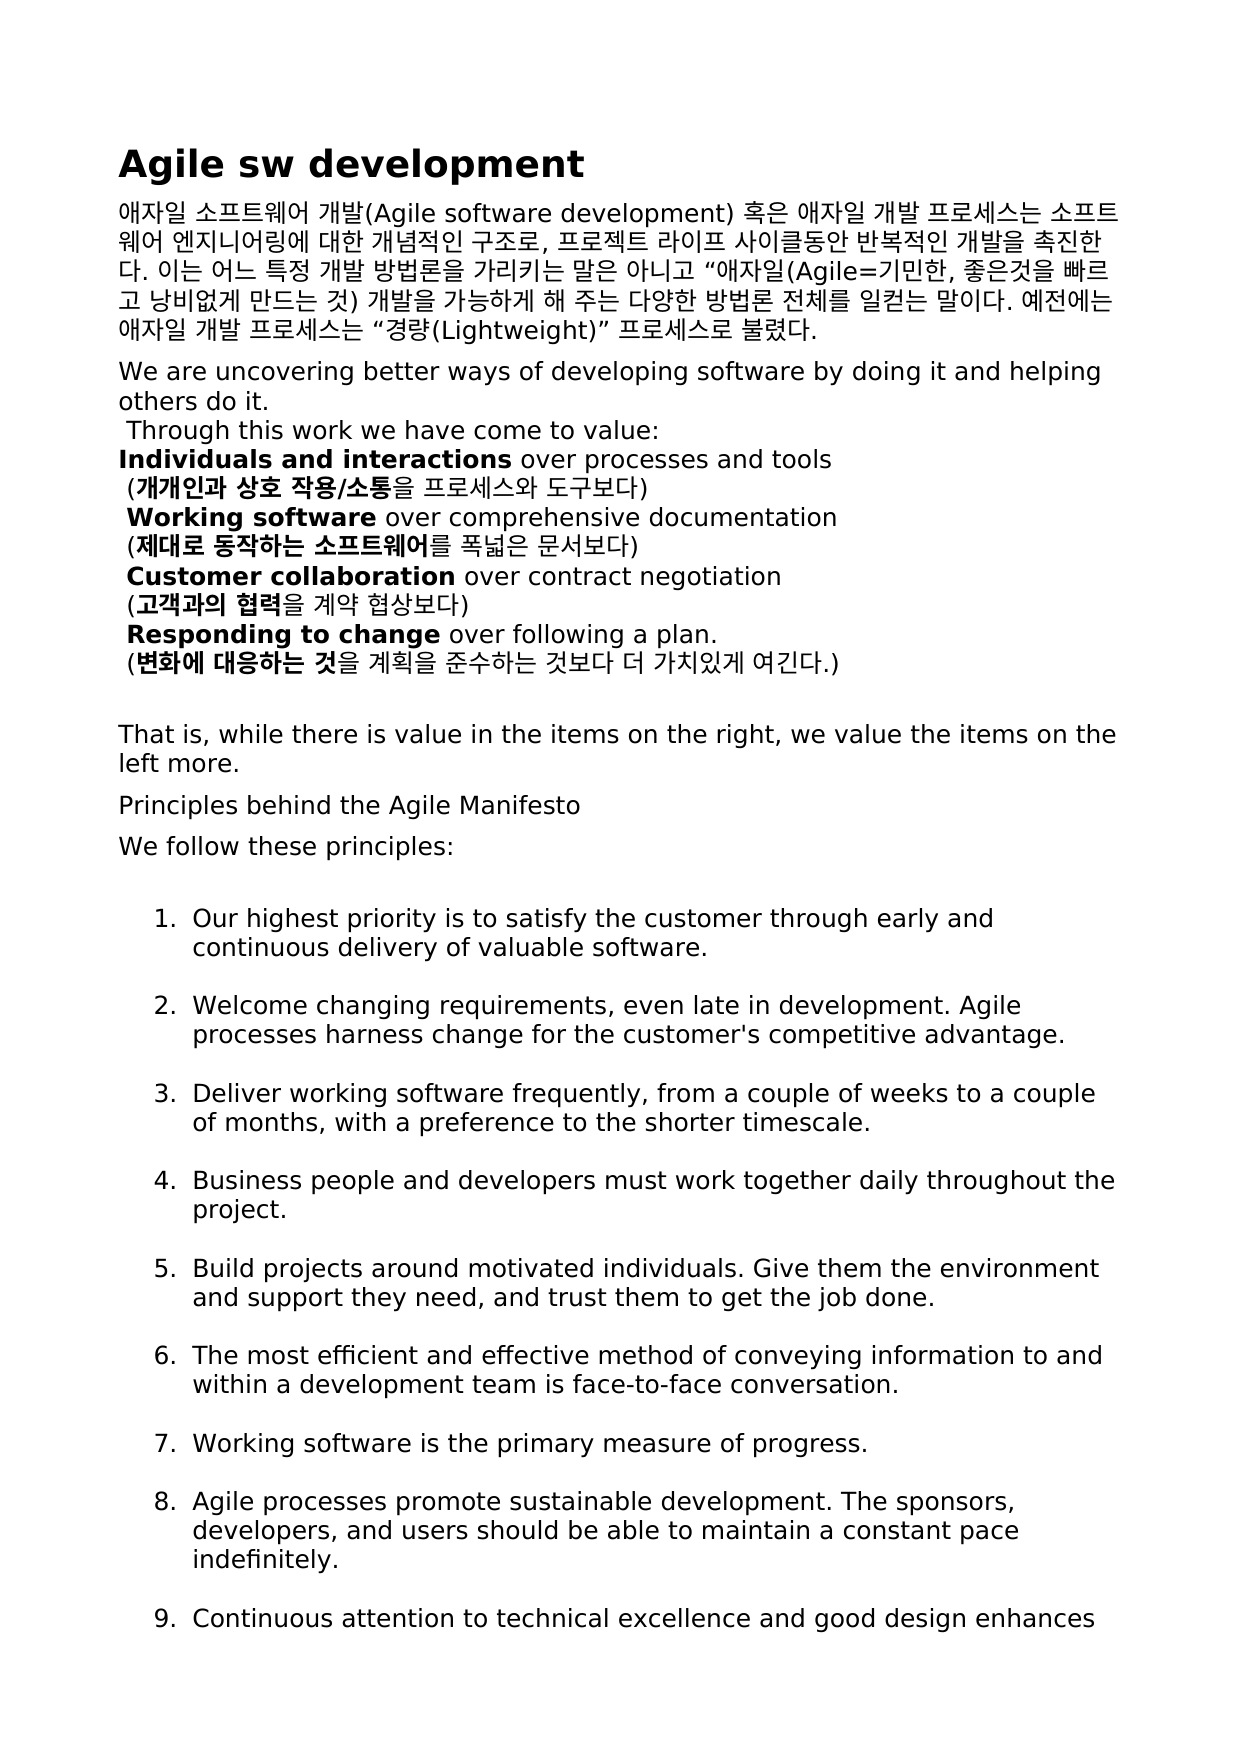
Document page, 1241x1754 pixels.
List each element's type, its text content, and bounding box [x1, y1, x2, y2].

subtitle Agile sw development [118, 143, 1122, 187]
list Working software is the primary measure of progress. [177, 1429, 1122, 1487]
text Principles behind the Agile Manifesto [118, 791, 1122, 820]
list Agile processes promote sustainable development. The sponsors, developers, and users should be able to maintain a constant pace indefinitely. [177, 1487, 1122, 1604]
list Welcome changing requirements, even late in development. Agile processes harness change for the customer's competitive advantage. [177, 991, 1122, 1079]
text We follow these principles: [118, 833, 1122, 862]
list Build projects around motivated individuals. Give them the environment and support they need, and trust them to get the job done. [177, 1254, 1122, 1341]
list The most efficient and effective method of conveying information to and within a development team is face-to-face conversation. [177, 1341, 1122, 1429]
text 애자일 소프트웨어 개발(Agile software development) 혹은 애자일 개발 프로세스는 소프트웨어 엔지니어링에 대한 개념적인 구조로, 프로젝트 라이프 사이클동안 반복적인 개발을 촉진한다. 이는 어느 특정 개발 방법론을 가리키는 말은 아니고 “애자일(Agile=기민한, 좋은것을 빠르고 낭비없게 만드는 것) 개발을 가능하게 해 주는 다양한 방법론 전체를 일컫는 말이다. 예전에는 애자일 개발 프로세스는 “경량(Lightweight)” 프로세스로 불렸다. [118, 199, 1122, 345]
list Our highest priority is to satisfy the customer through early and continuous delivery of valuable software. [177, 904, 1122, 991]
text We are uncovering better ways of developing software by doing it and helping others do it. Through this work we have come to value: Individuals and interactions over processes and tools (개개인과 상호 작용/소통을 프로세스와 도구보다) Working software over comprehensive documentation (제대로 동작하는 소프트웨어를 폭넓은 문서보다) Customer collaboration over contract negotiation (고객과의 협력을 계약 협상보다) Responding to change over following a plan. (변화에 대응하는 것을 계획을 준수하는 것보다 더 가치있게 여긴다.) [118, 358, 1122, 708]
list Business people and developers must work together daily throughout the project. [177, 1166, 1122, 1254]
list Continuous attention to technical excellence and good design enhances [177, 1604, 1122, 1633]
list Deliver working software frequently, from a couple of weeks to a couple of months, with a preference to the shorter timescale. [177, 1079, 1122, 1166]
text That is, while there is value in the items on the right, we value the items on the left more. [118, 720, 1122, 778]
